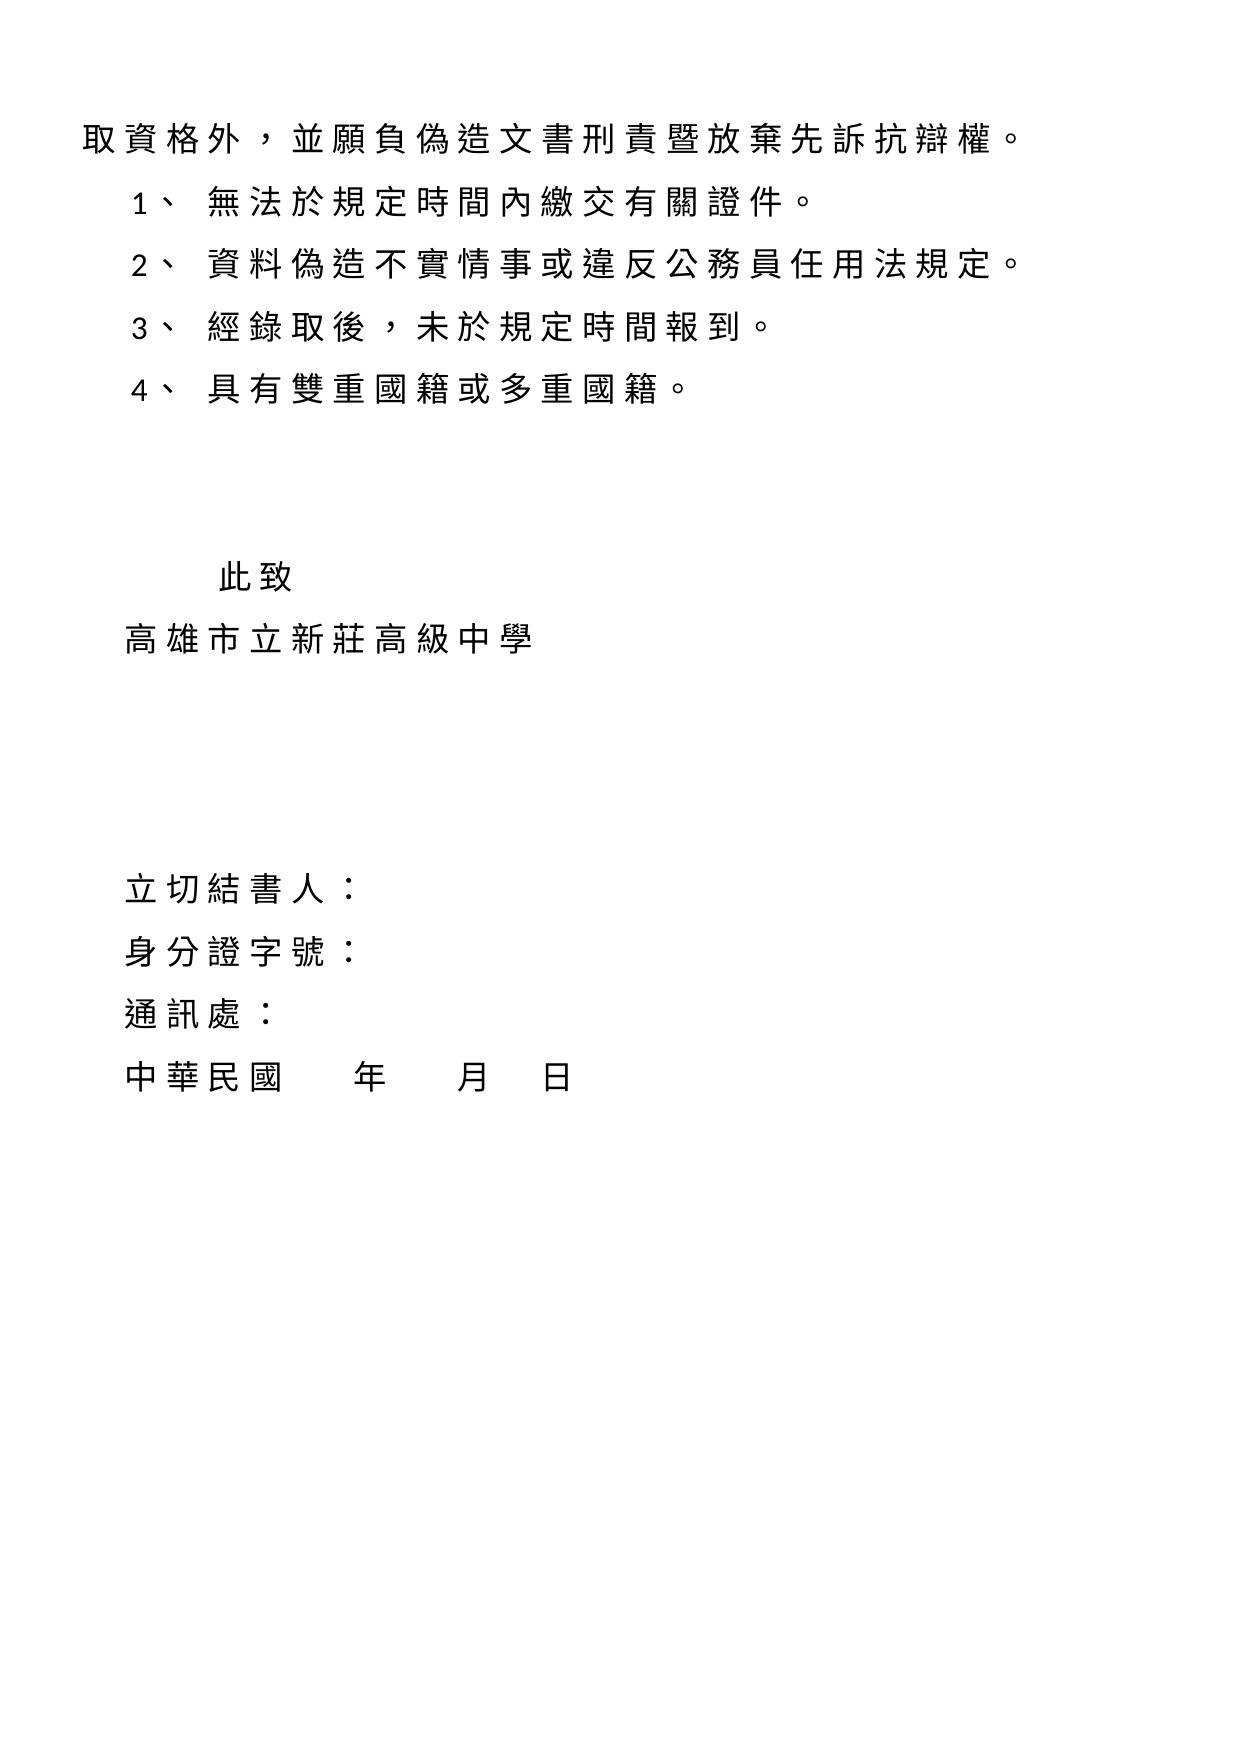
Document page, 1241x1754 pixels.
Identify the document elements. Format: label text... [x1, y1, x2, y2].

text 高雄市立新莊高級中學 [78, 596, 1162, 658]
list 具有雙重國籍或多重國籍。 [128, 346, 1162, 408]
text 通訊處： [78, 971, 1162, 1033]
text 中華民國 年 月 日 [78, 1033, 1162, 1096]
list 資料偽造不實情事或違反公務員任用法規定。 [128, 221, 1162, 283]
list 經錄取後，未於規定時間報到。 [128, 283, 1162, 346]
list 無法於規定時間內繳交有關證件。 [128, 158, 1162, 221]
text 身分證字號： [78, 908, 1162, 971]
text 取資格外，並願負偽造文書刑責暨放棄先訴抗辯權。 [78, 96, 1162, 158]
text 此致 [78, 533, 1162, 596]
text 立切結書人： [78, 846, 1162, 908]
